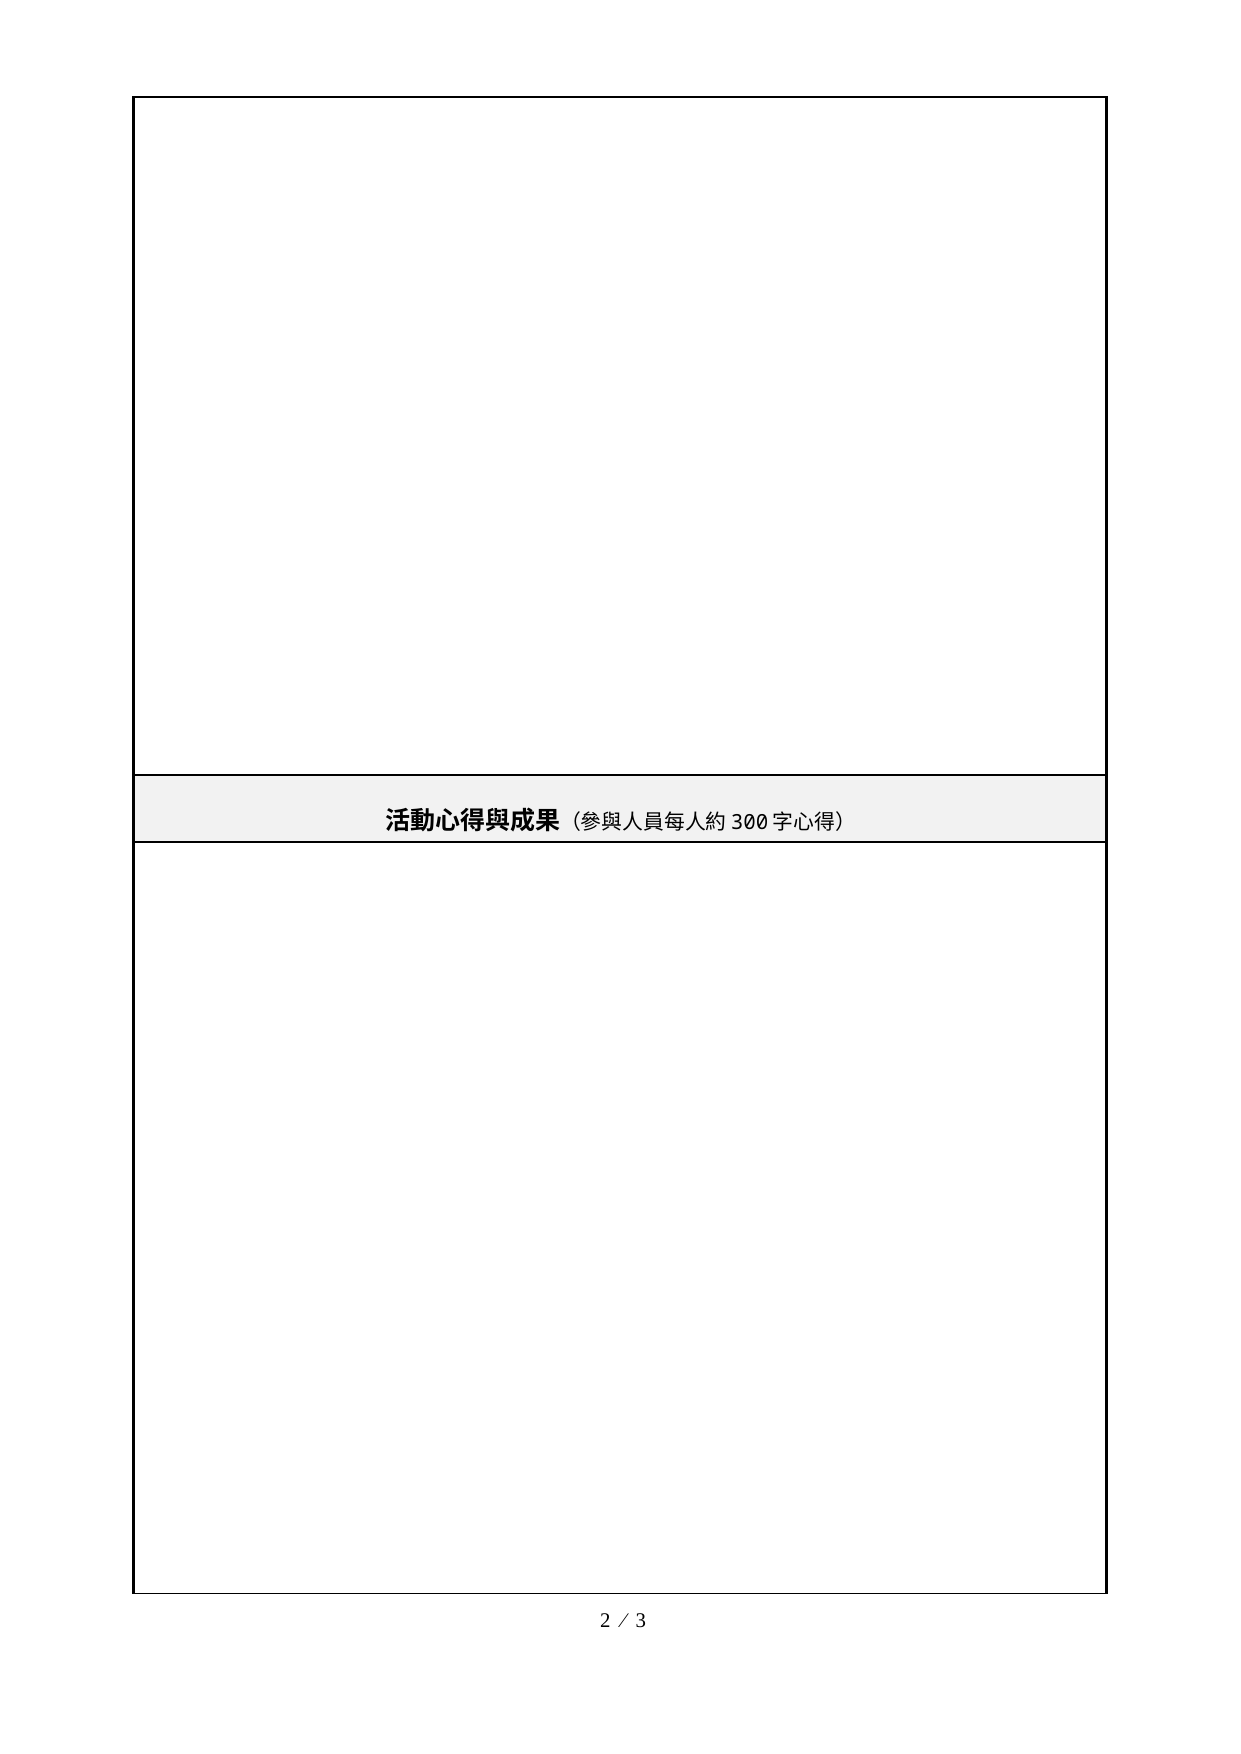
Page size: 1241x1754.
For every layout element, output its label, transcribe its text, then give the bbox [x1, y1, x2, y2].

table_cell 活動心得與成果（參與人員每人約300字心得） [135, 776, 1105, 841]
table_cell [135, 843, 1105, 1593]
table_cell [135, 98, 1105, 774]
